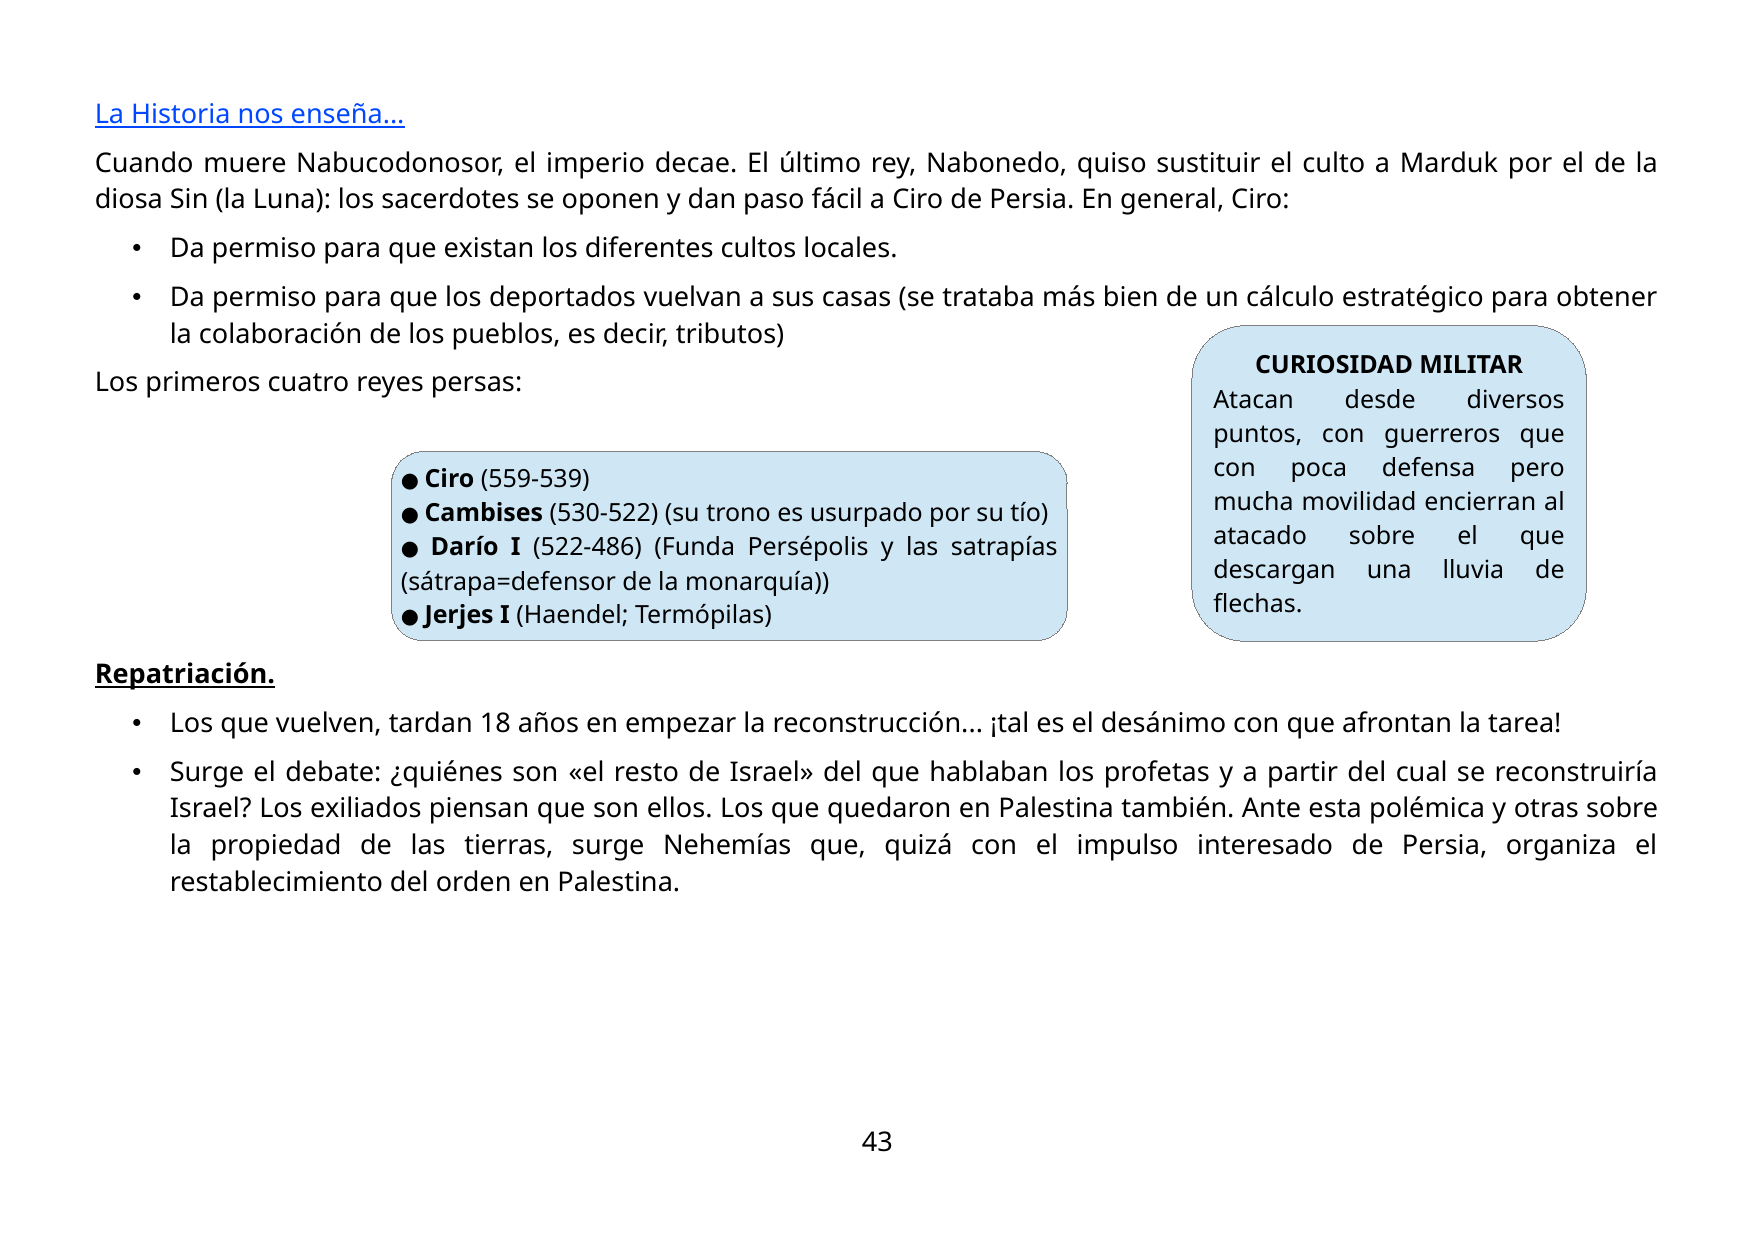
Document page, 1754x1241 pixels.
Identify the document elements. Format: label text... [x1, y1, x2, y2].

list Surge el debate: ¿quiénes son «el resto de Israel» del que hablaban los profetas y a partir del cual se reconstruiría Israel? Los exiliados piensan que son ellos. Los que quedaron en Palestina también. Ante esta polémica y otras sobre la propiedad de las tierras, surge Nehemías que, quizá con el impulso interesado de Persia, organiza el restablecimiento del orden en Palestina. [132, 752, 1659, 899]
list Los que vuelven, tardan 18 años en empezar la reconstrucción... ¡tal es el desánimo con que afrontan la tarea! [132, 703, 1659, 740]
text Repatriación. [94, 655, 1659, 692]
text Cuando muere Nabucodonosor, el imperio decae. El último rey, Nabonedo, quiso sustituir el culto a Marduk por el de la diosa Sin (la Luna): los sacerdotes se oponen y dan paso fácil a Ciro de Persia. En general, Ciro: [94, 143, 1659, 217]
text La Historia nos enseña... [94, 94, 1659, 131]
text [1585, 363, 1659, 400]
text Los primeros cuatro reyes persas: [94, 363, 1193, 400]
list Da permiso para que existan los diferentes cultos locales. [132, 229, 1659, 266]
list Da permiso para que los deportados vuelvan a sus casas (se trataba más bien de un cálculo estratégico para obtener la colaboración de los pueblos, es decir, tributos) [132, 277, 1659, 351]
